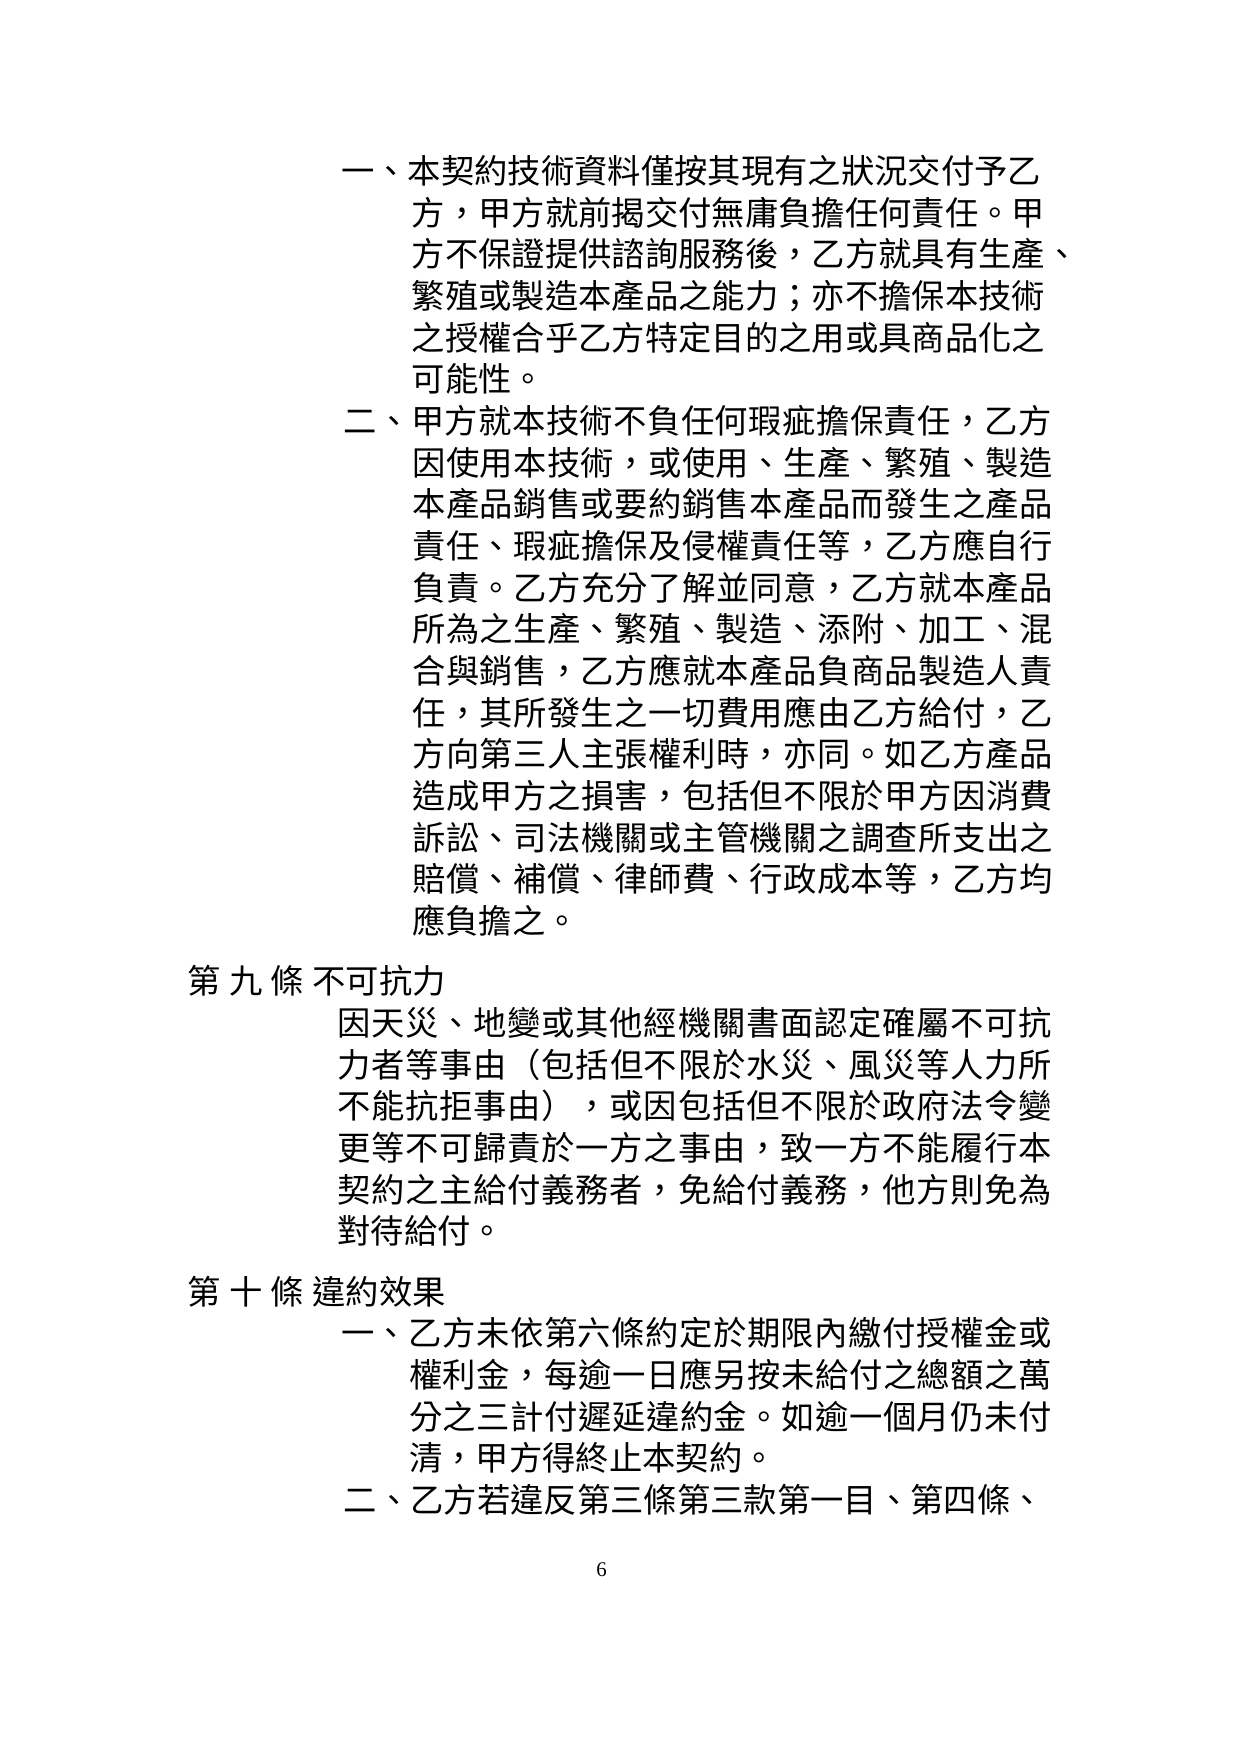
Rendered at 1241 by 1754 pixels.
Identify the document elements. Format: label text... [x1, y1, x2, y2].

text 第 九 條 不可抗力 [187, 960, 1053, 1002]
text 二、乙方若違反第三條第三款第一目、第四條、 [343, 1479, 1053, 1521]
text 因天災、地變或其他經機關書面認定確屬不可抗力者等事由（包括但不限於水災、風災等人力所不能抗拒事由），或因包括但不限於政府法令變更等不可歸責於一方之事由，致一方不能履行本契約之主給付義務者，免給付義務，他方則免為對待給付。 [337, 1002, 1053, 1252]
text 二、甲方就本技術不負任何瑕疵擔保責任，乙方因使用本技術，或使用、生產、繁殖、製造本產品銷售或要約銷售本產品而發生之產品責任、瑕疵擔保及侵權責任等，乙方應自行負責。乙方充分了解並同意，乙方就本產品所為之生產、繁殖、製造、添附、加工、混合與銷售，乙方應就本產品負商品製造人責任，其所發生之一切費用應由乙方給付，乙方向第三人主張權利時，亦同。如乙方產品造成甲方之損害，包括但不限於甲方因消費訴訟、司法機關或主管機關之調查所支出之賠償、補償、律師費、行政成本等，乙方均應負擔之。 [343, 400, 1053, 942]
text 第 十 條 違約效果 [187, 1271, 1053, 1312]
text 一、乙方未依第六條約定於期限內繳付授權金或權利金，每逾一日應另按未給付之總額之萬分之三計付遲延違約金。如逾一個月仍未付清，甲方得終止本契約。 [341, 1312, 1053, 1479]
text 一、本契約技術資料僅按其現有之狀況交付予乙方，甲方就前揭交付無庸負擔任何責任。甲方不保證提供諮詢服務後，乙方就具有生產、繁殖或製造本產品之能力；亦不擔保本技術之授權合乎乙方特定目的之用或具商品化之可能性。 [341, 150, 1065, 400]
